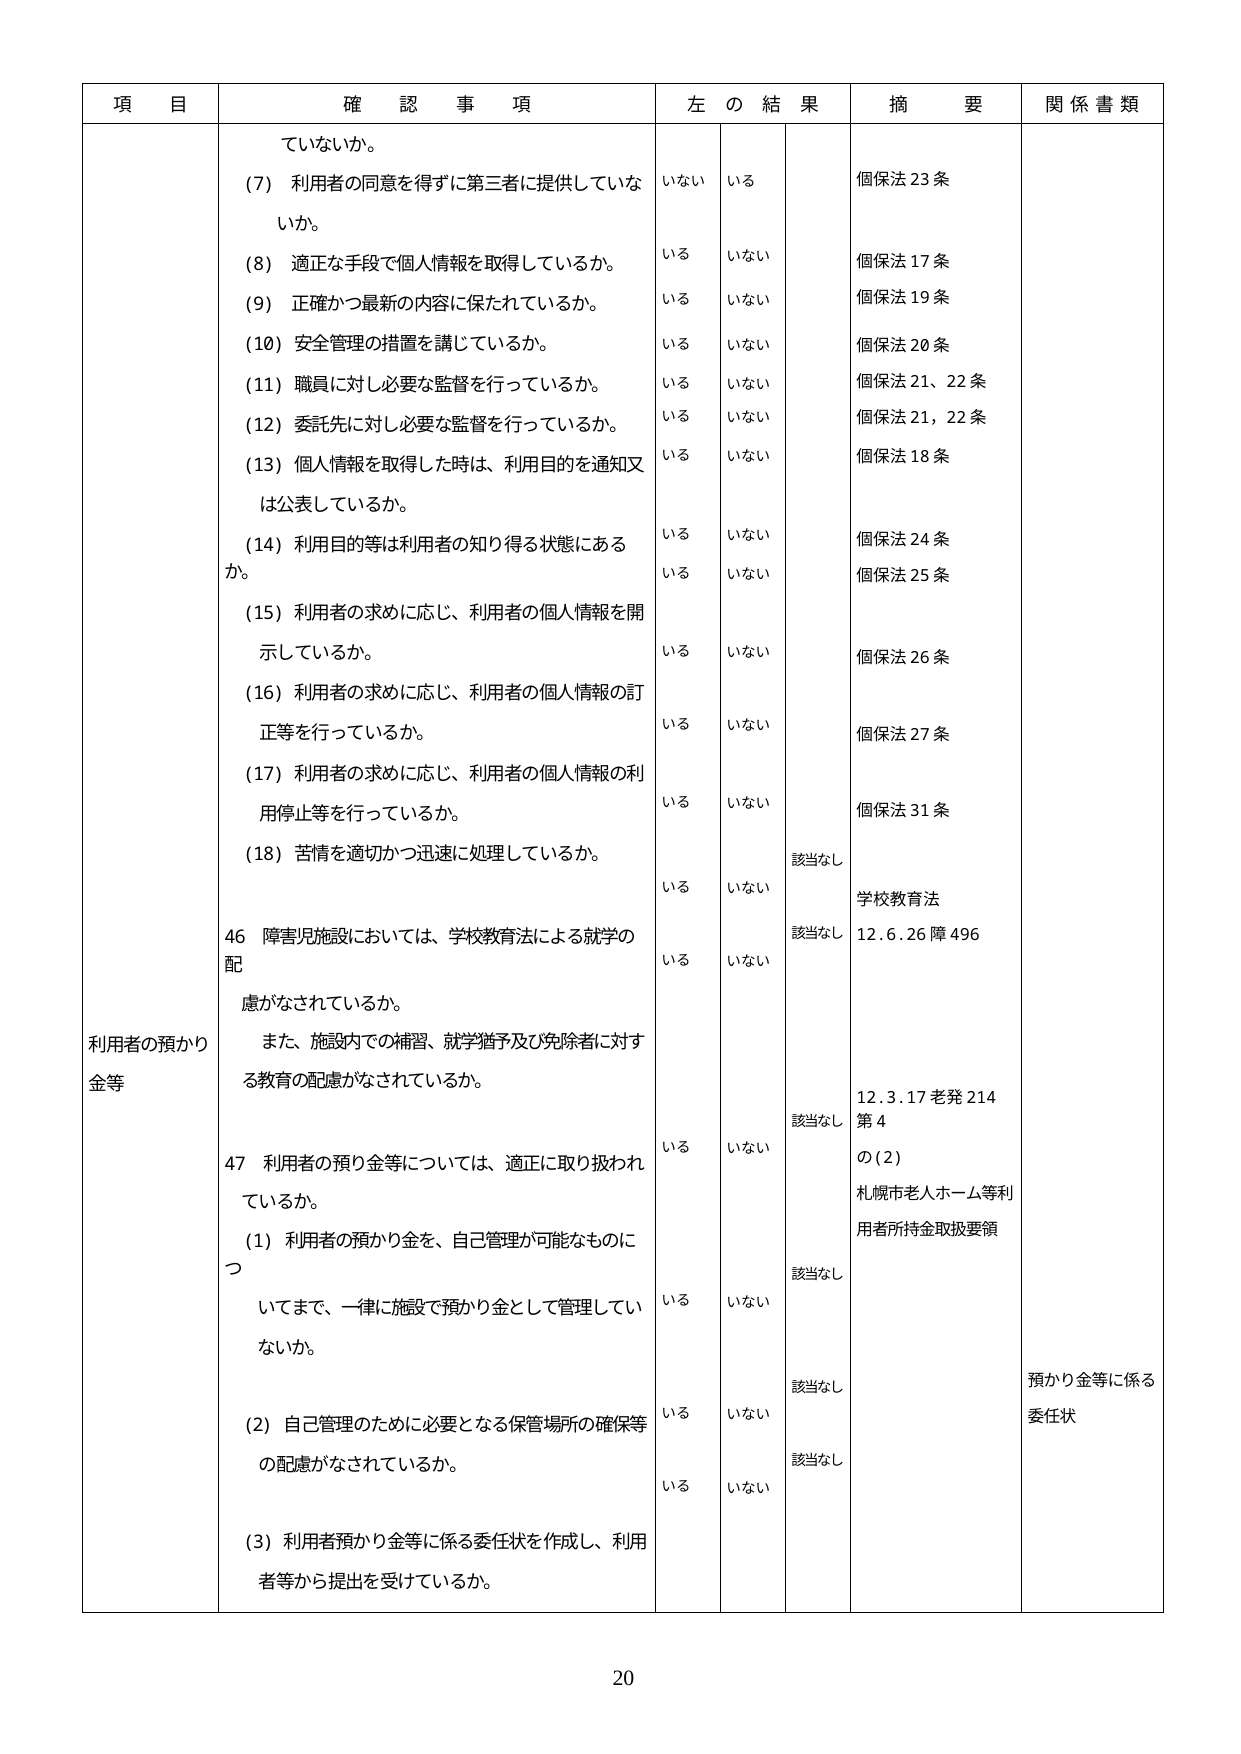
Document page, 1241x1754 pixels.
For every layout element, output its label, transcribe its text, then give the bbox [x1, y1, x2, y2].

table_header 摘 要 [851, 84, 1021, 122]
table_header 左 の 結 果 [656, 84, 850, 122]
table_header 確 認 事 項 [219, 84, 655, 122]
table_header 関係書類 [1022, 84, 1163, 122]
table_cell いる いない いない いない いない いない いない いない いない いない いない いない いない いない いない いない いない いない [721, 124, 785, 1612]
table_cell 利用者の預かり 金等 [83, 124, 218, 1612]
table_cell 預かり金等に係る 委任状 [1022, 124, 1163, 1612]
table_cell いない いる いる いる いる いる いる いる いる いる いる いる いる いる いる いる いる いる [656, 124, 720, 1612]
table_cell 該当なし 該当なし 該当なし 該当なし 該当なし 該当なし [786, 124, 850, 1612]
table_header 項 目 [83, 84, 218, 122]
table_cell 個保法23条 個保法17条 個保法19条 個保法20条 個保法21、22条 個保法21，22条 個保法18条 個保法24条 個保法25条 個保法26条 個保法27条 個保法31条 学校教育法 12.6.26障496 12.3.17老発214第4 の(2) 札幌市老人ホーム等利 用者所持金取扱要領 [851, 124, 1021, 1612]
table_cell ていないか。 (7) 利用者の同意を得ずに第三者に提供していな いか。 (8) 適正な手段で個人情報を取得しているか。 (9) 正確かつ最新の内容に保たれているか。 (10) 安全管理の措置を講じているか。 (11) 職員に対し必要な監督を行っているか。 (12) 委託先に対し必要な監督を行っているか。 (13) 個人情報を取得した時は、利用目的を通知又 は公表しているか。 (14) 利用目的等は利用者の知り得る状態にあるか。 (15) 利用者の求めに応じ、利用者の個人情報を開 示しているか。 (16) 利用者の求めに応じ、利用者の個人情報の訂 正等を行っているか。 (17) 利用者の求めに応じ、利用者の個人情報の利 用停止等を行っているか。 (18) 苦情を適切かつ迅速に処理しているか。 46 障害児施設においては、学校教育法による就学の配 慮がなされているか。 また、施設内での補習、就学猶予及び免除者に対す る教育の配慮がなされているか。 47 利用者の預り金等については、適正に取り扱われ ているか。 (1) 利用者の預かり金を、自己管理が可能なものにつ いてまで、一律に施設で預かり金として管理してい ないか。 (2) 自己管理のために必要となる保管場所の確保等 の配慮がなされているか。 (3) 利用者預かり金等に係る委任状を作成し、利用 者等から提出を受けているか。 [219, 124, 655, 1612]
